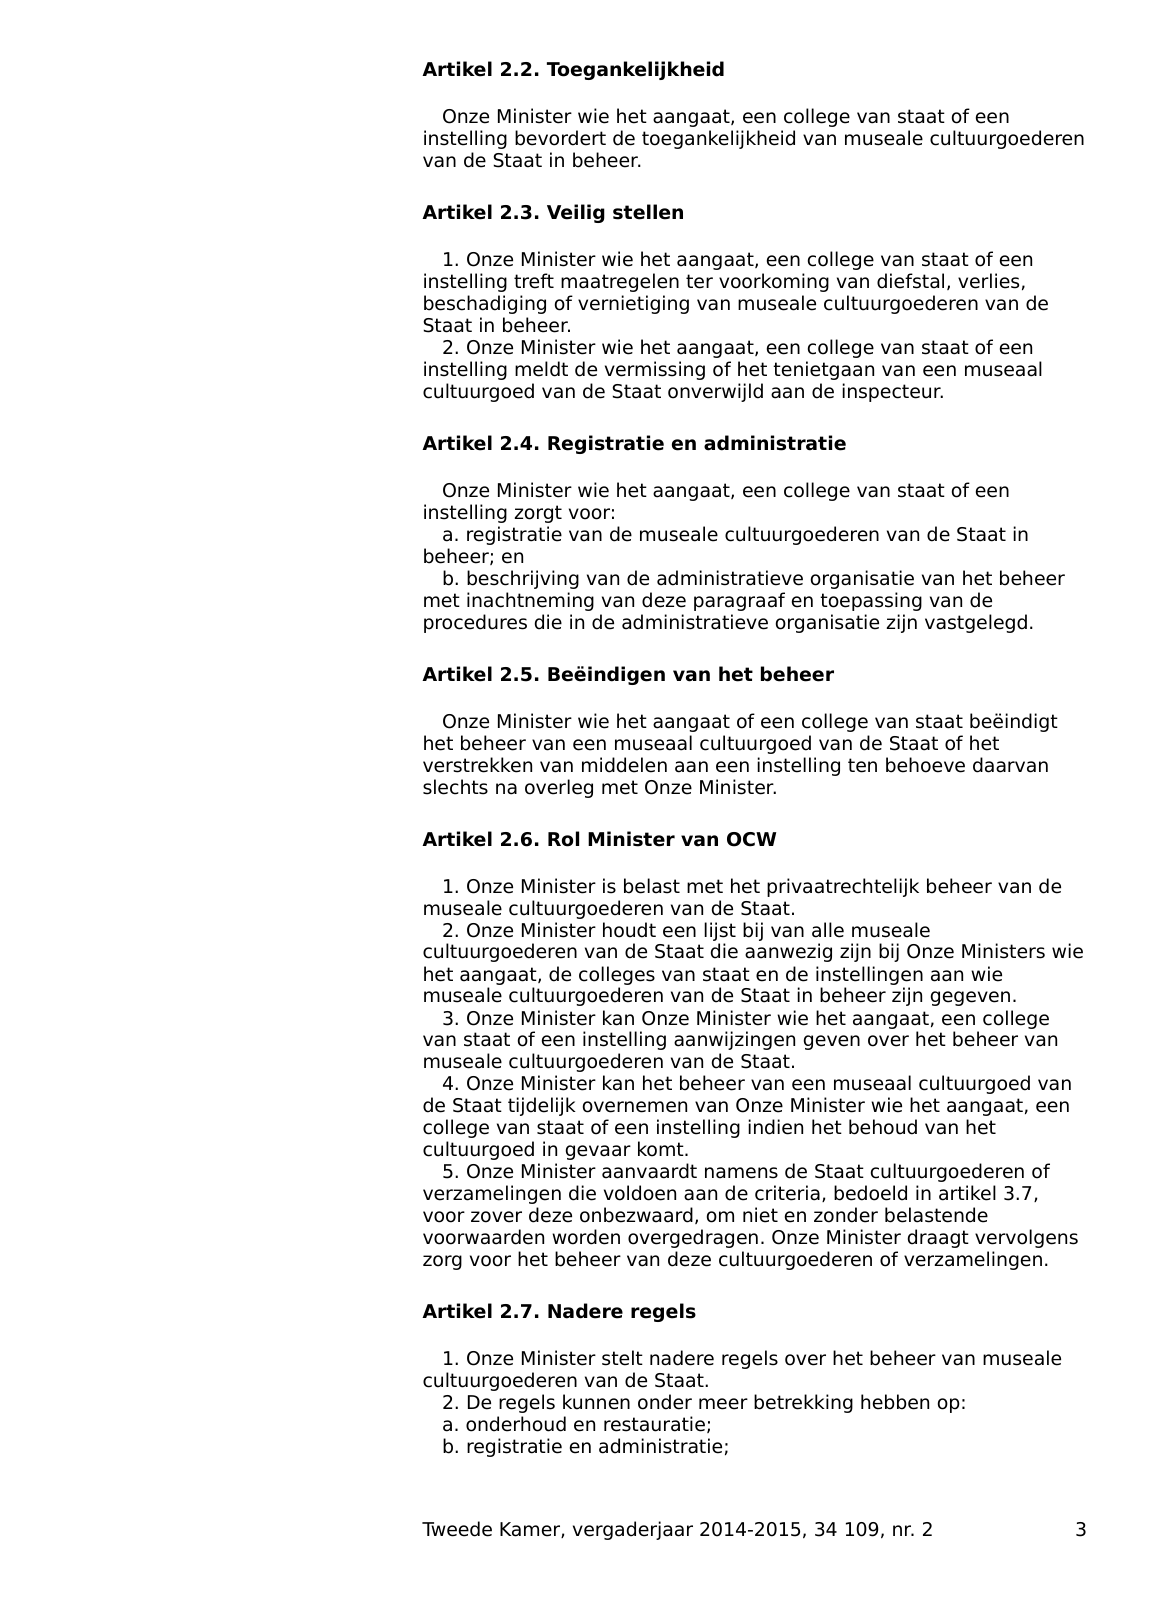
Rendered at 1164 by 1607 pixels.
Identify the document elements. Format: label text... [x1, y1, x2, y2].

text 2. Onze Minister wie het aangaat, een college van staat of een instelling meldt de vermissing of het tenietgaan van een museaal cultuurgoed van de Staat onverwijld aan de inspecteur. [422, 337, 1087, 403]
subtitle Artikel 2.2. Toegankelijkheid [422, 59, 1087, 81]
text b. beschrijving van de administratieve organisatie van het beheer met inachtneming van deze paragraaf en toepassing van de procedures die in de administratieve organisatie zijn vastgelegd. [422, 568, 1087, 634]
text 2. De regels kunnen onder meer betrekking hebben op: [422, 1392, 1087, 1414]
text Onze Minister wie het aangaat, een college van staat of een instelling zorgt voor: [422, 480, 1087, 524]
text a. registratie van de museale cultuurgoederen van de Staat in beheer; en [422, 524, 1087, 568]
text 1. Onze Minister is belast met het privaatrechtelijk beheer van de museale cultuurgoederen van de Staat. [422, 876, 1087, 919]
text 1. Onze Minister stelt nadere regels over het beheer van museale cultuurgoederen van de Staat. [422, 1348, 1087, 1392]
text a. onderhoud en restauratie; [422, 1414, 1087, 1436]
text b. registratie en administratie; [422, 1436, 1087, 1458]
subtitle Artikel 2.7. Nadere regels [422, 1301, 1087, 1323]
text 2. Onze Minister houdt een lijst bij van alle museale cultuurgoederen van de Staat die aanwezig zijn bij Onze Ministers wie het aangaat, de colleges van staat en de instellingen aan wie museale cultuurgoederen van de Staat in beheer zijn gegeven. [422, 919, 1087, 1007]
subtitle Artikel 2.4. Registratie en administratie [422, 433, 1087, 455]
subtitle Artikel 2.6. Rol Minister van OCW [422, 828, 1087, 851]
text 5. Onze Minister aanvaardt namens de Staat cultuurgoederen of verzamelingen die voldoen aan de criteria, bedoeld in artikel 3.7, voor zover deze onbezwaard, om niet en zonder belastende voorwaarden worden overgedragen. Onze Minister draagt vervolgens zorg voor het beheer van deze cultuurgoederen of verzamelingen. [422, 1161, 1087, 1271]
text 4. Onze Minister kan het beheer van een museaal cultuurgoed van de Staat tijdelijk overnemen van Onze Minister wie het aangaat, een college van staat of een instelling indien het behoud van het cultuurgoed in gevaar komt. [422, 1073, 1087, 1161]
text 1. Onze Minister wie het aangaat, een college van staat of een instelling treft maatregelen ter voorkoming van diefstal, verlies, beschadiging of vernietiging van museale cultuurgoederen van de Staat in beheer. [422, 249, 1087, 337]
text Onze Minister wie het aangaat of een college van staat beëindigt het beheer van een museaal cultuurgoed van de Staat of het verstrekken van middelen aan een instelling ten behoeve daarvan slechts na overleg met Onze Minister. [422, 711, 1087, 798]
subtitle Artikel 2.5. Beëindigen van het beheer [422, 664, 1087, 686]
text Onze Minister wie het aangaat, een college van staat of een instelling bevordert de toegankelijkheid van museale cultuurgoederen van de Staat in beheer. [422, 106, 1087, 172]
subtitle Artikel 2.3. Veilig stellen [422, 202, 1087, 224]
text 3. Onze Minister kan Onze Minister wie het aangaat, een college van staat of een instelling aanwijzingen geven over het beheer van museale cultuurgoederen van de Staat. [422, 1007, 1087, 1073]
